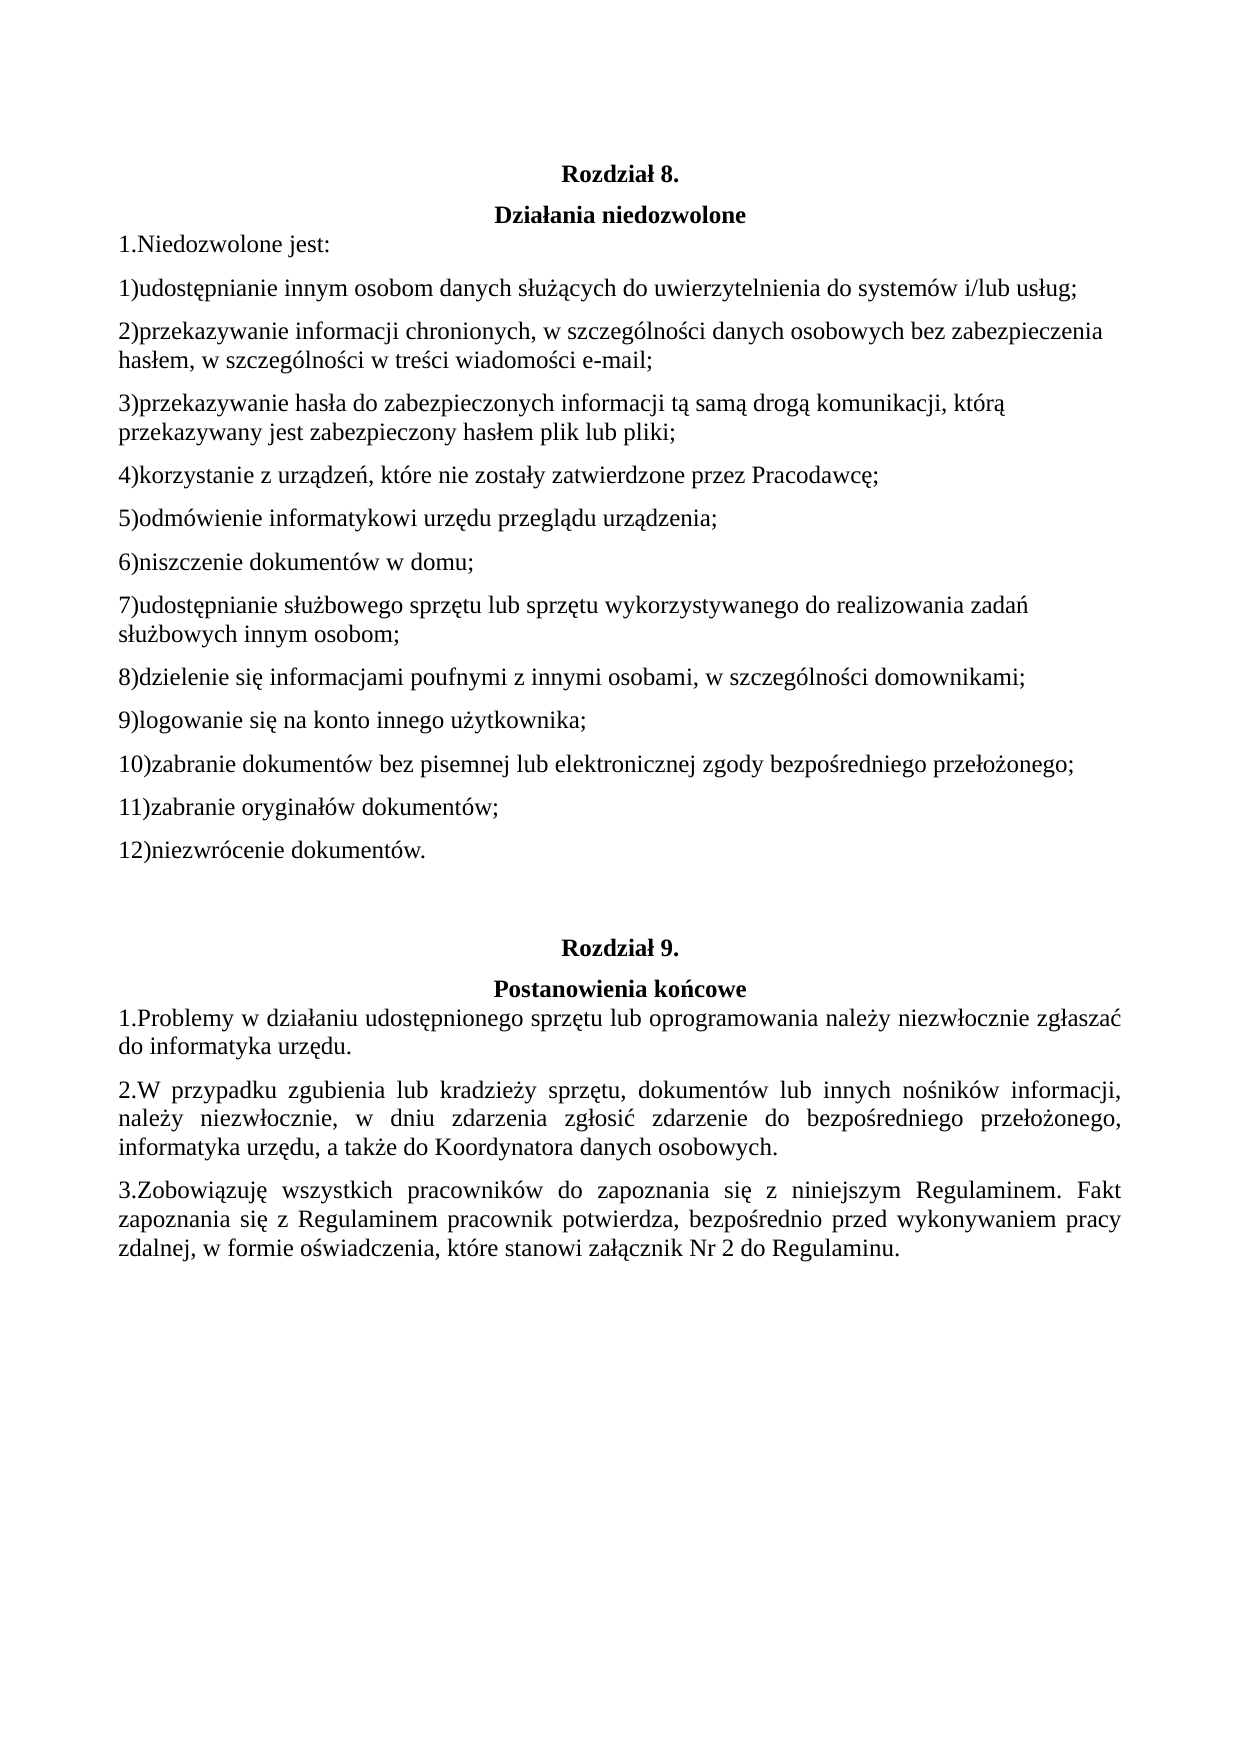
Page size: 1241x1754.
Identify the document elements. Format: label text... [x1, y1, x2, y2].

list logowanie się na konto innego użytkownika; [118, 706, 1122, 734]
list zabranie oryginałów dokumentów; [118, 792, 1122, 821]
subtitle Działania niedozwolone [118, 201, 1122, 229]
list przekazywanie informacji chronionych, w szczególności danych osobowych bez zabezpieczenia hasłem, w szczególności w treści wiadomości e-mail; [118, 316, 1122, 373]
list niszczenie dokumentów w domu; [118, 547, 1122, 576]
list odmówienie informatykowi urzędu przeglądu urządzenia; [118, 503, 1122, 532]
list W przypadku zgubienia lub kradzieży sprzętu, dokumentów lub innych nośników informacji, należy niezwłocznie, w dniu zdarzenia zgłosić zdarzenie do bezpośredniego przełożonego, informatyka urzędu, a także do Koordynatora danych osobowych. [118, 1075, 1122, 1161]
list Zobowiązuję wszystkich pracowników do zapoznania się z niniejszym Regulaminem. Fakt zapoznania się z Regulaminem pracownik potwierdza, bezpośrednio przed wykonywaniem pracy zdalnej, w formie oświadczenia, które stanowi załącznik Nr 2 do Regulaminu. [118, 1176, 1122, 1262]
subtitle Rozdział 8. [118, 159, 1122, 188]
list korzystanie z urządzeń, które nie zostały zatwierdzone przez Pracodawcę; [118, 460, 1122, 489]
list Niedozwolone jest: [118, 229, 1122, 258]
subtitle Rozdział 9. [118, 933, 1122, 961]
list przekazywanie hasła do zabezpieczonych informacji tą samą drogą komunikacji, którą przekazywany jest zabezpieczony hasłem plik lub pliki; [118, 388, 1122, 446]
list zabranie dokumentów bez pisemnej lub elektronicznej zgody bezpośredniego przełożonego; [118, 749, 1122, 778]
list udostępnianie służbowego sprzętu lub sprzętu wykorzystywanego do realizowania zadań służbowych innym osobom; [118, 590, 1122, 648]
list niezwrócenie dokumentów. [118, 836, 1122, 864]
list udostępnianie innym osobom danych służących do uwierzytelnienia do systemów i/lub usług; [118, 273, 1122, 301]
list Problemy w działaniu udostępnionego sprzętu lub oprogramowania należy niezwłocznie zgłaszać do informatyka urzędu. [118, 1003, 1122, 1060]
list dzielenie się informacjami poufnymi z innymi osobami, w szczególności domownikami; [118, 662, 1122, 691]
subtitle Postanowienia końcowe [118, 974, 1122, 1003]
